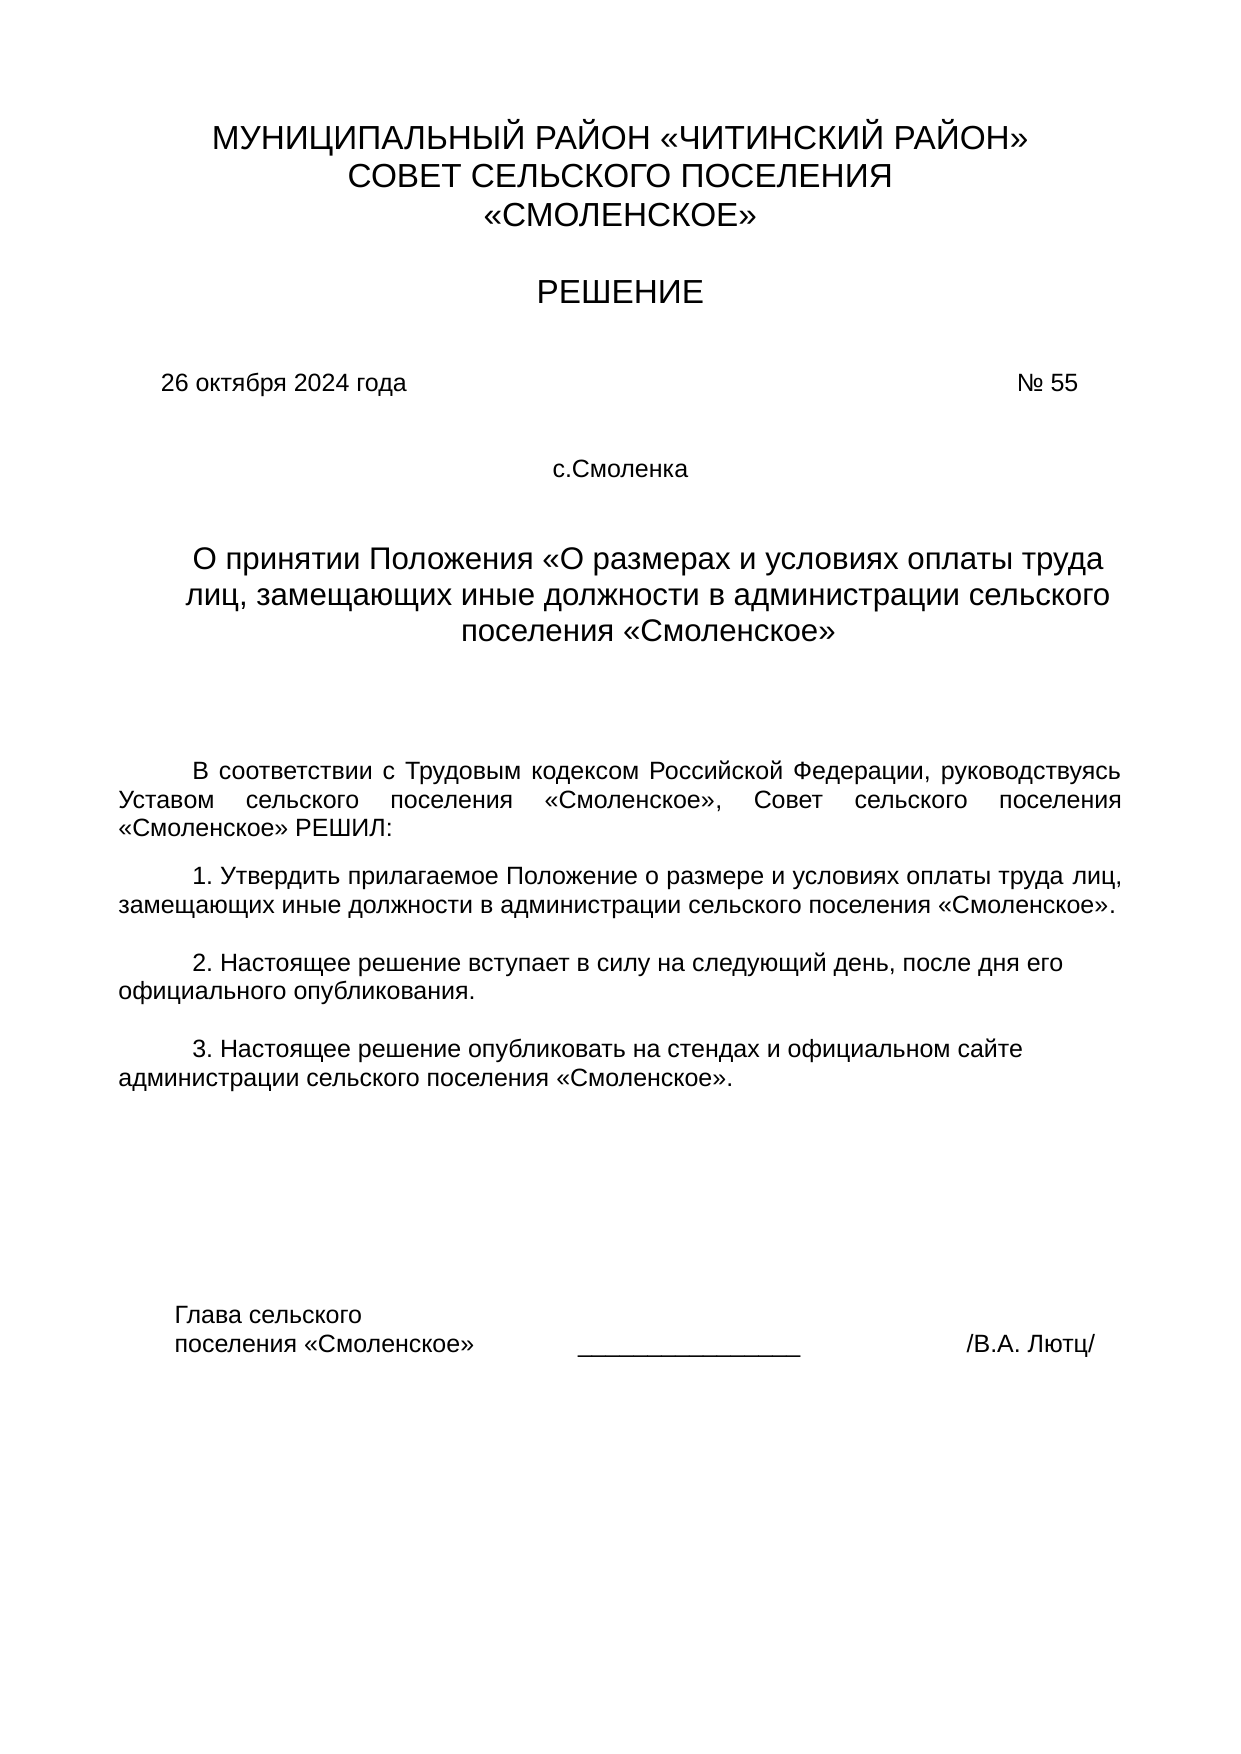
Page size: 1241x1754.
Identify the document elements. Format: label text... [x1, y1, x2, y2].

text 1. Утвердить прилагаемое Положение о размере и условиях оплаты труда лиц, замещающих иные должности в администрации сельского поселения «Смоленское». [118, 861, 1122, 919]
text «СМОЛЕНСКОЕ» [118, 195, 1122, 233]
text поселения «Смоленское» ________________ /В.А. Лютц/ [174, 1328, 1122, 1357]
text О принятии Положения «О размерах и условиях оплаты труда лиц, замещающих иные должности в администрации сельского поселения «Смоленское» [174, 540, 1122, 648]
subtitle 2. Настоящее решение вступает в силу на следующий день, после дня его официального опубликования. [118, 948, 1122, 1005]
text МУНИЦИПАЛЬНЫЙ РАЙОН «ЧИТИНСКИЙ РАЙОН» [118, 118, 1122, 157]
text 3. Настоящее решение опубликовать на стендах и официальном сайте администрации сельского поселения «Смоленское». [118, 1034, 1122, 1091]
text В соответствии с Трудовым кодексом Российской Федерации, руководствуясь Уставом сельского поселения «Смоленское», Совет сельского поселения «Смоленское» РЕШИЛ: [118, 756, 1122, 842]
text с.Смоленка [118, 454, 1122, 483]
text РЕШЕНИЕ [118, 272, 1122, 310]
text Глава сельского [174, 1300, 1122, 1328]
text СОВЕТ СЕЛЬСКОГО ПОСЕЛЕНИЯ [118, 157, 1122, 195]
text 26 октября 2024 года № 55 [118, 368, 1122, 397]
